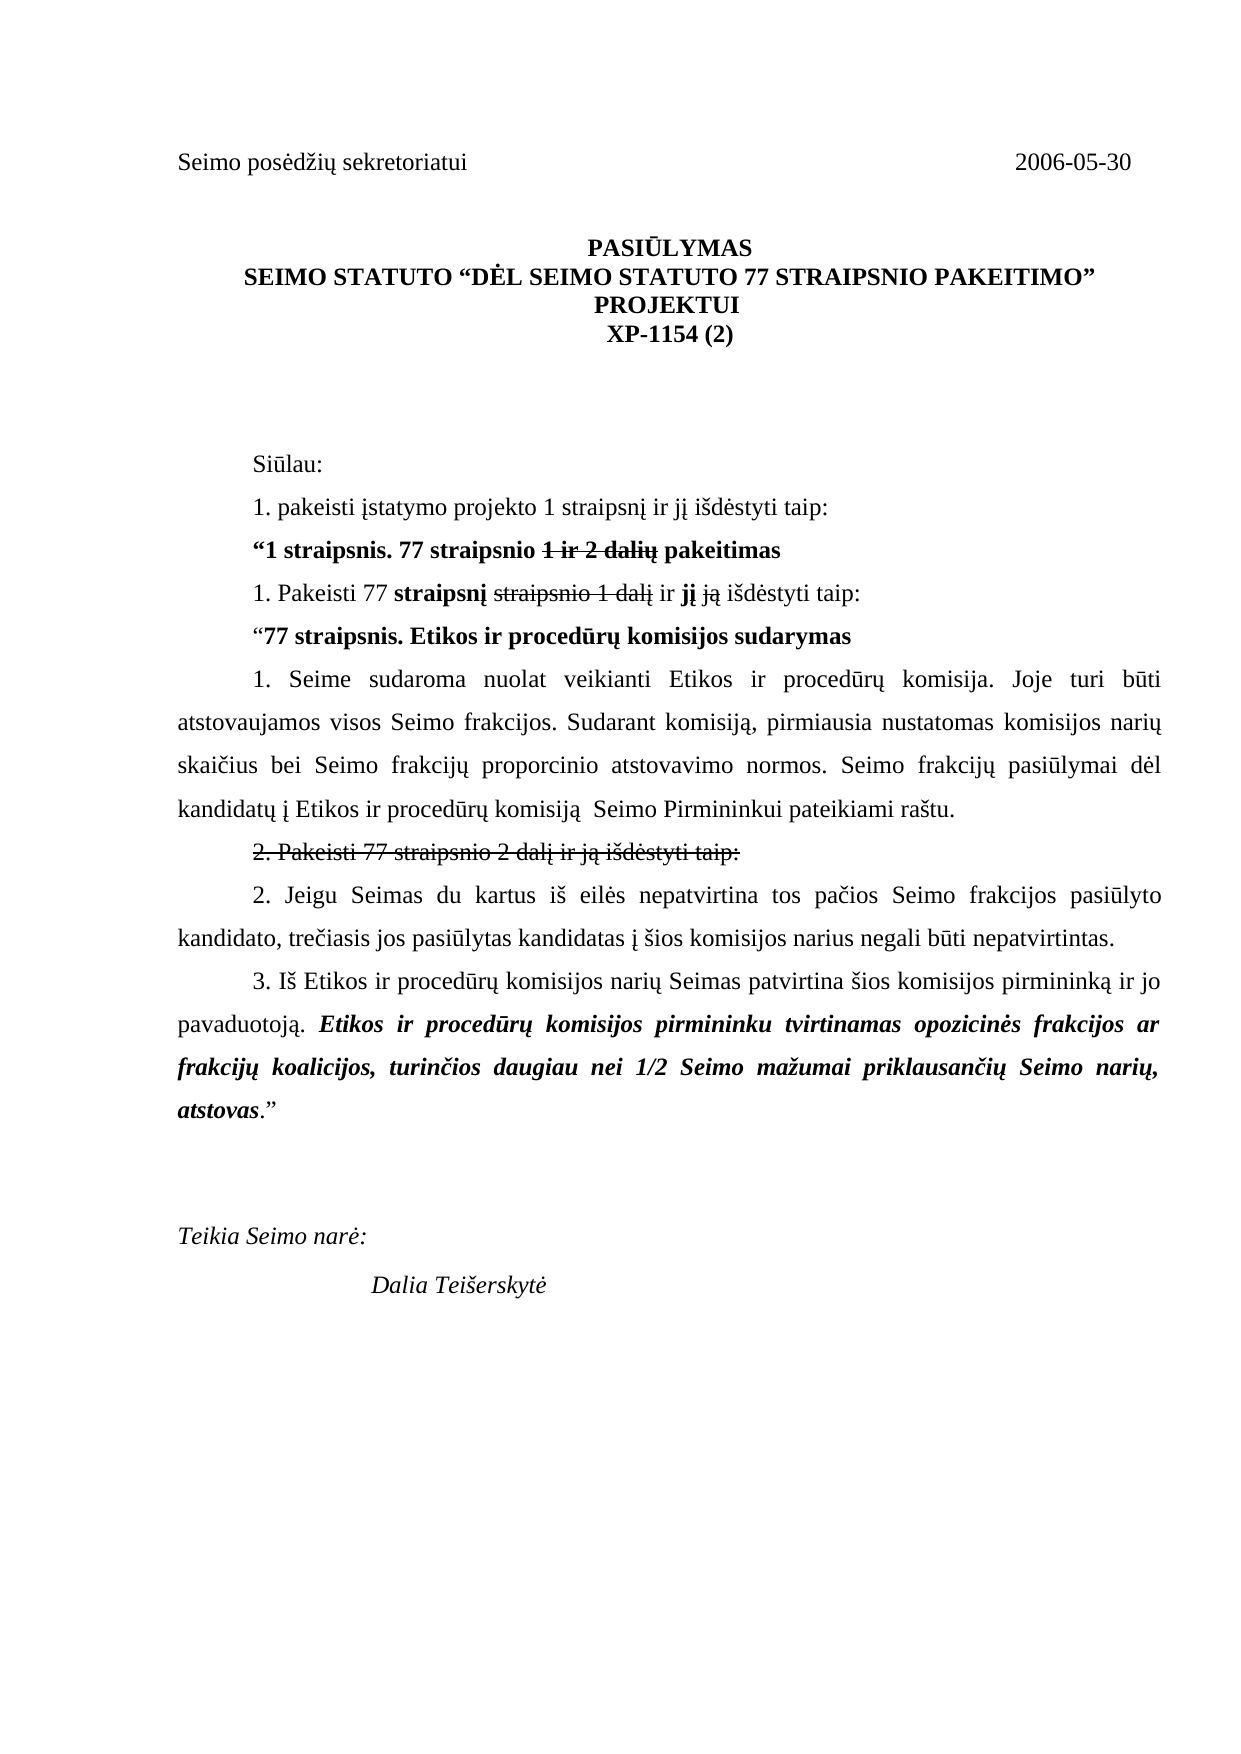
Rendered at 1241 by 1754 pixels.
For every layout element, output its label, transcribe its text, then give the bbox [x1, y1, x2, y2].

text 2. Pakeisti 77 straipsnio 2 dalį ir ją išdėstyti taip: [177, 837, 1162, 866]
text 1. Seime sudaroma nuolat veikianti Etikos ir procedūrų komisija. Joje turi būti atstovaujamos visos Seimo frakcijos. Sudarant komisiją, pirmiausia nustatomas komisijos narių skaičius bei Seimo frakcijų proporcinio atstovavimo normos. Seimo frakcijų pasiūlymai dėl kandidatų į Etikos ir procedūrų komisiją Seimo Pirmininkui pateikiami raštu. [177, 664, 1162, 822]
text PASIŪLYMAS [177, 233, 1162, 262]
text 1. pakeisti įstatymo projekto 1 straipsnį ir jį išdėstyti taip: [177, 492, 1162, 521]
text 3. Iš Etikos ir procedūrų komisijos narių Seimas patvirtina šios komisijos pirmininką ir jo pavaduotoją. Etikos ir procedūrų komisijos pirmininku tvirtinamas opozicinės frakcijos ar frakcijų koalicijos, turinčios daugiau nei 1/2 Seimo mažumai priklausančių Seimo narių, atstovas.” [177, 966, 1162, 1124]
text 1. Pakeisti 77 straipsnį straipsnio 1 dalį ir jį ją išdėstyti taip: [177, 578, 1162, 607]
text “1 straipsnis. 77 straipsnio 1 ir 2 dalių pakeitimas [177, 535, 1162, 564]
text 2. Jeigu Seimas du kartus iš eilės nepatvirtina tos pačios Seimo frakcijos pasiūlyto kandidato, trečiasis jos pasiūlytas kandidatas į šios komisijos narius negali būti nepatvirtintas. [177, 880, 1162, 952]
text SEIMO STATUTO “DĖL SEIMO STATUTO 77 STRAIPSNIO PAKEITIMO” PROJEKTUI [177, 262, 1162, 319]
text Dalia Teišerskytė [177, 1271, 1162, 1299]
text Siūlau: [177, 449, 1162, 477]
text XP-1154 (2) [177, 319, 1163, 348]
text Teikia Seimo narė: [177, 1221, 1162, 1250]
text “77 straipsnis. Etikos ir procedūrų komisijos sudarymas [177, 621, 1162, 650]
text Seimo posėdžių sekretoriatui 2006-05-30 [177, 147, 1162, 176]
